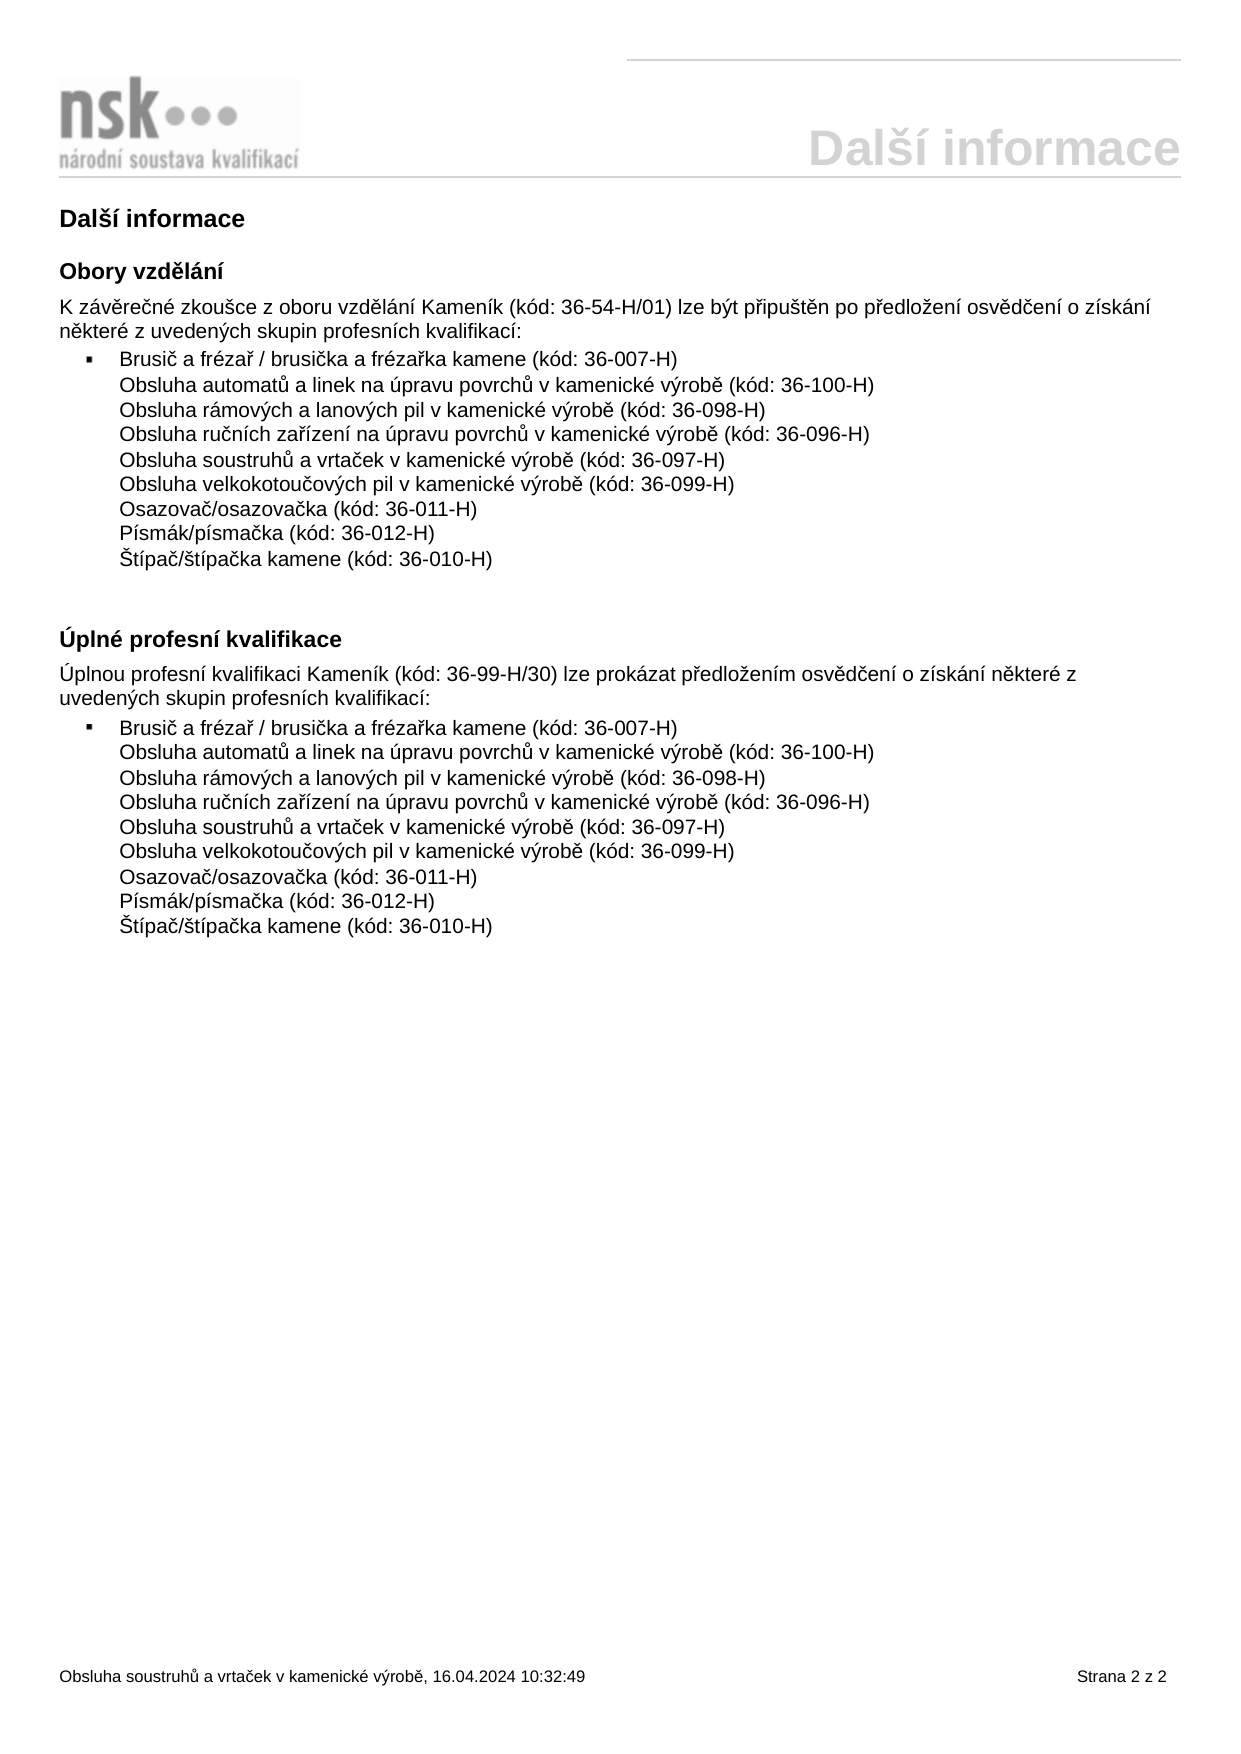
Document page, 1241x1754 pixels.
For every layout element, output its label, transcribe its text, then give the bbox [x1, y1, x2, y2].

table_cell Štípač/štípačka kamene (kód: 36-010-H) [119, 914, 1181, 939]
table_cell [627, 710, 861, 716]
table_cell [619, 710, 627, 716]
table_cell [59, 889, 119, 914]
table_cell [59, 571, 119, 603]
table_cell [119, 571, 482, 603]
table_cell Úplnou profesní kvalifikaci Kameník (kód: 36-99-H/30) lze prokázat předložením osvědčení o získání některé z uvedených skupin profesních kvalifikací: [59, 662, 1181, 710]
table_cell [482, 971, 619, 1271]
table_cell [119, 343, 482, 347]
table_cell [119, 194, 482, 200]
table_cell [59, 790, 119, 815]
table_cell Obsluha rámových a lanových pil v kamenické výrobě (kód: 36-098-H) [119, 766, 1181, 789]
picture [58, 59, 620, 171]
table_cell [59, 940, 119, 971]
table_cell [1167, 343, 1181, 347]
table_cell [861, 194, 1167, 200]
table_cell [59, 178, 1181, 194]
table_cell [861, 710, 1167, 716]
table_cell Písmák/písmačka (kód: 36-012-H) [119, 521, 1181, 547]
table_cell Písmák/písmačka (kód: 36-012-H) [119, 889, 1181, 914]
table_cell [861, 971, 1167, 1271]
table_cell [482, 194, 619, 200]
table_cell [119, 1271, 482, 1464]
table_cell [1167, 1465, 1181, 1658]
table_cell Obsluha soustruhů a vrtaček v kamenické výrobě (kód: 36-097-H) [119, 815, 1181, 839]
table_cell Další informace [627, 61, 1181, 176]
table_cell [119, 171, 482, 176]
table_cell [59, 398, 119, 422]
table_cell K závěrečné zkoušce z oboru vzdělání Kameník (kód: 36-54-H/01) lze být připuštěn po předložení osvědčení o získání některé z uvedených skupin profesních kvalifikací: [59, 295, 1181, 343]
table_cell Brusič a frézař / brusička a frézařka kamene (kód: 36-007-H) [119, 716, 1181, 740]
table_cell [59, 604, 119, 616]
table_cell [861, 940, 1167, 971]
table_cell [627, 343, 861, 347]
table_cell [59, 815, 119, 839]
table_cell [627, 1271, 861, 1464]
table_cell [59, 497, 119, 521]
table_cell Osazovač/osazovačka (kód: 36-011-H) [119, 865, 1181, 888]
table_cell [627, 940, 861, 971]
table_cell Obsluha velkokotoučových pil v kamenické výrobě (kód: 36-099-H) [119, 472, 1181, 497]
table_cell [59, 343, 119, 347]
table_cell [861, 1271, 1167, 1464]
table_cell [1167, 1658, 1181, 1694]
table_cell [627, 1465, 861, 1658]
table_cell [861, 1465, 1167, 1658]
table_cell [482, 343, 619, 347]
table_cell [627, 236, 861, 248]
table_cell Obsluha velkokotoučových pil v kamenické výrobě (kód: 36-099-H) [119, 839, 1181, 864]
table_cell [1167, 1271, 1181, 1464]
table_cell [482, 710, 619, 716]
table_cell Obsluha ručních zařízení na úpravu povrchů v kamenické výrobě (kód: 36-096-H) [119, 790, 1181, 815]
table_cell [59, 472, 119, 497]
table_cell [627, 194, 861, 200]
table_cell [482, 171, 619, 176]
table_cell [619, 194, 627, 200]
table_cell Obsluha rámových a lanových pil v kamenické výrobě (kód: 36-098-H) [119, 398, 1181, 422]
table_cell [619, 1271, 627, 1464]
table_cell [119, 236, 482, 248]
table_cell [59, 914, 119, 939]
table_cell [59, 236, 119, 248]
table_cell [59, 373, 119, 398]
table_cell [1167, 710, 1181, 716]
table_cell [59, 865, 119, 888]
table_cell [59, 194, 119, 200]
table_cell [59, 766, 119, 789]
table_cell [619, 236, 627, 248]
table_cell [1167, 236, 1181, 248]
table_cell Obsluha automatů a linek na úpravu povrchů v kamenické výrobě (kód: 36-100-H) [119, 740, 1181, 766]
table_cell Brusič a frézař / brusička a frézařka kamene (kód: 36-007-H) [119, 347, 1181, 373]
table_cell [482, 236, 619, 248]
table_cell [482, 604, 619, 616]
table_cell Štípač/štípačka kamene (kód: 36-010-H) [119, 547, 1181, 571]
table_cell Obsluha soustruhů a vrtaček v kamenické výrobě, 16.04.2024 10:32:49 [59, 1658, 861, 1694]
table_cell [59, 839, 119, 864]
table_cell [1167, 604, 1181, 616]
table_cell [59, 448, 119, 472]
table_cell [627, 571, 861, 603]
table_cell Strana 2 z 2 [861, 1658, 1167, 1694]
table_cell [1167, 194, 1181, 200]
table_cell [59, 740, 119, 766]
picture [59, 716, 119, 739]
table_cell Obsluha ručních zařízení na úpravu povrchů v kamenické výrobě (kód: 36-096-H) [119, 422, 1181, 448]
table_cell [482, 571, 619, 603]
table_cell Úplné profesní kvalifikace [59, 616, 1181, 662]
table_cell Obsluha soustruhů a vrtaček v kamenické výrobě (kód: 36-097-H) [119, 448, 1181, 472]
table_cell Další informace [59, 200, 1181, 236]
table_cell [619, 604, 627, 616]
table_cell [861, 343, 1167, 347]
table_cell [482, 1271, 619, 1464]
table_cell Obsluha automatů a linek na úpravu povrchů v kamenické výrobě (kód: 36-100-H) [119, 373, 1181, 398]
table_cell [619, 1465, 627, 1658]
table_cell [482, 940, 619, 971]
table_cell [119, 940, 482, 971]
table_cell [627, 971, 861, 1271]
table_cell [861, 604, 1167, 616]
table_cell [482, 1465, 619, 1658]
table_cell [619, 971, 627, 1271]
table_cell [619, 940, 627, 971]
table_cell [59, 171, 119, 176]
table_cell [59, 1271, 119, 1464]
table_cell [1167, 971, 1181, 1271]
table_cell [59, 422, 119, 448]
table_cell [627, 604, 861, 616]
table_cell Osazovač/osazovačka (kód: 36-011-H) [119, 497, 1181, 521]
table_cell [59, 547, 119, 571]
table_cell [59, 710, 119, 716]
table_cell [59, 521, 119, 547]
table_cell [119, 604, 482, 616]
table_cell [119, 710, 482, 716]
table_cell [619, 571, 627, 603]
table_cell Obory vzdělání [59, 248, 1181, 295]
table_cell [59, 1465, 119, 1658]
table_cell [861, 571, 1167, 603]
table_cell [119, 971, 482, 1271]
picture [59, 347, 119, 372]
table_cell [1167, 571, 1181, 603]
table_cell [59, 971, 119, 1271]
table_cell [861, 236, 1167, 248]
table_cell [119, 1465, 482, 1658]
table_cell [1167, 940, 1181, 971]
table_cell [620, 59, 627, 170]
table_cell [619, 170, 627, 176]
